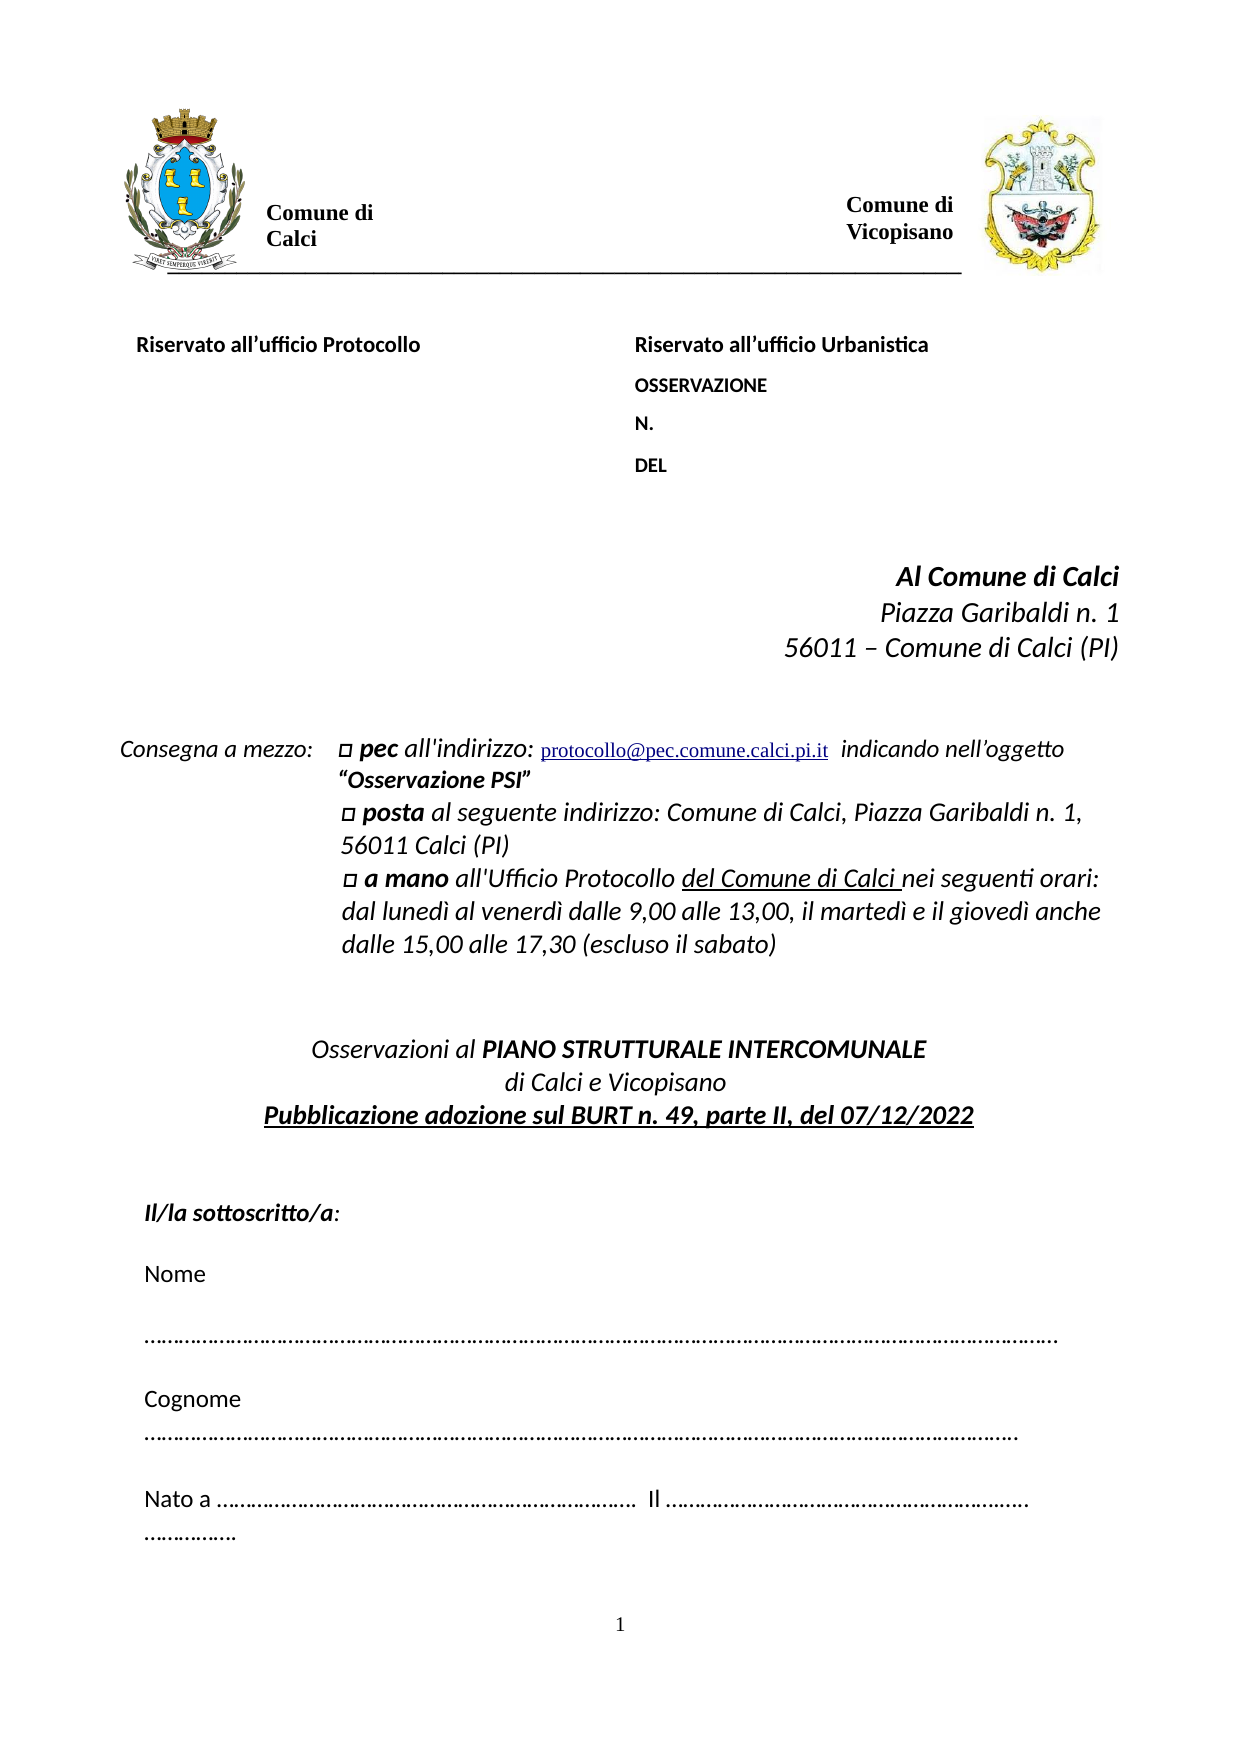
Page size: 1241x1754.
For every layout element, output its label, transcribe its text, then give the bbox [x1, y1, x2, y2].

table_header Riservato all’ufficio Urbanistica [623, 331, 1111, 359]
text Pubblicazione adozione sul BURT n. 49, parte II, del 07/12/2022 [118, 1098, 1122, 1131]
text Piazza Garibaldi n. 1 [236, 594, 1122, 629]
table_cell [125, 359, 623, 523]
text Consegna a mezzo: □ pec all'indirizzo: protocollo@pec.comune.calci.pi.it indicando nell’oggetto “Osservazione PSI” [120, 731, 1122, 795]
table_header Il/la sottoscritto/a: Nome …………………………………………………………………………………………………………………………………………… Cognome …………………………………………………………………………………………………………………………………….. Nato a ………………………………………………………………. Il ………………………………………………….…..……………. Codice Fiscale …………………………………………………………………………………………………………….……………….. Residente/con Studio in ..………………………………………………………………………………………….…………………. Località ……………………………………………………………………………………………………………………….………………. Piazza/Via ………………………………………………………………………………………….…n°………………………………….. Tel. ………………………………………………………………………………………………………………………………………….….. e-mail ……………………………………………………………………………………………………………….…………………………. In qualità di: Proprietario/a Privato/a cittadino/a Tecnico libero professionista Tecnico incaricato dalla proprietà Legale rappresentante della società, associazione, ente altro (specificare) [133, 1197, 1111, 1580]
text 56011 – Comune di Calci (PI) [236, 629, 1122, 665]
text Al Comune di Calci [118, 558, 1122, 594]
table_header Riservato all’ufficio Protocollo [125, 331, 623, 359]
table_cell OSSERVAZIONE N. DEL [623, 359, 1111, 523]
picture [961, 115, 1123, 276]
text Osservazioni al PIANO STRUTTURALE INTERCOMUNALE [118, 1032, 1122, 1065]
picture [121, 104, 248, 273]
text □ a mano all'Ufficio Protocollo del Comune di Calci nei seguenti orari: dal lunedì al venerdì dalle 9,00 alle 13,00, il martedì e il giovedì anche dalle 15,00 alle 17,30 (escluso il sabato) [342, 861, 1122, 960]
text _______________________________________________________________________________ [118, 250, 961, 276]
text □ posta al seguente indirizzo: Comune di Calci, Piazza Garibaldi n. 1, 56011 Calci (PI) [340, 795, 1122, 861]
text di Calci e Vicopisano [118, 1065, 1122, 1098]
